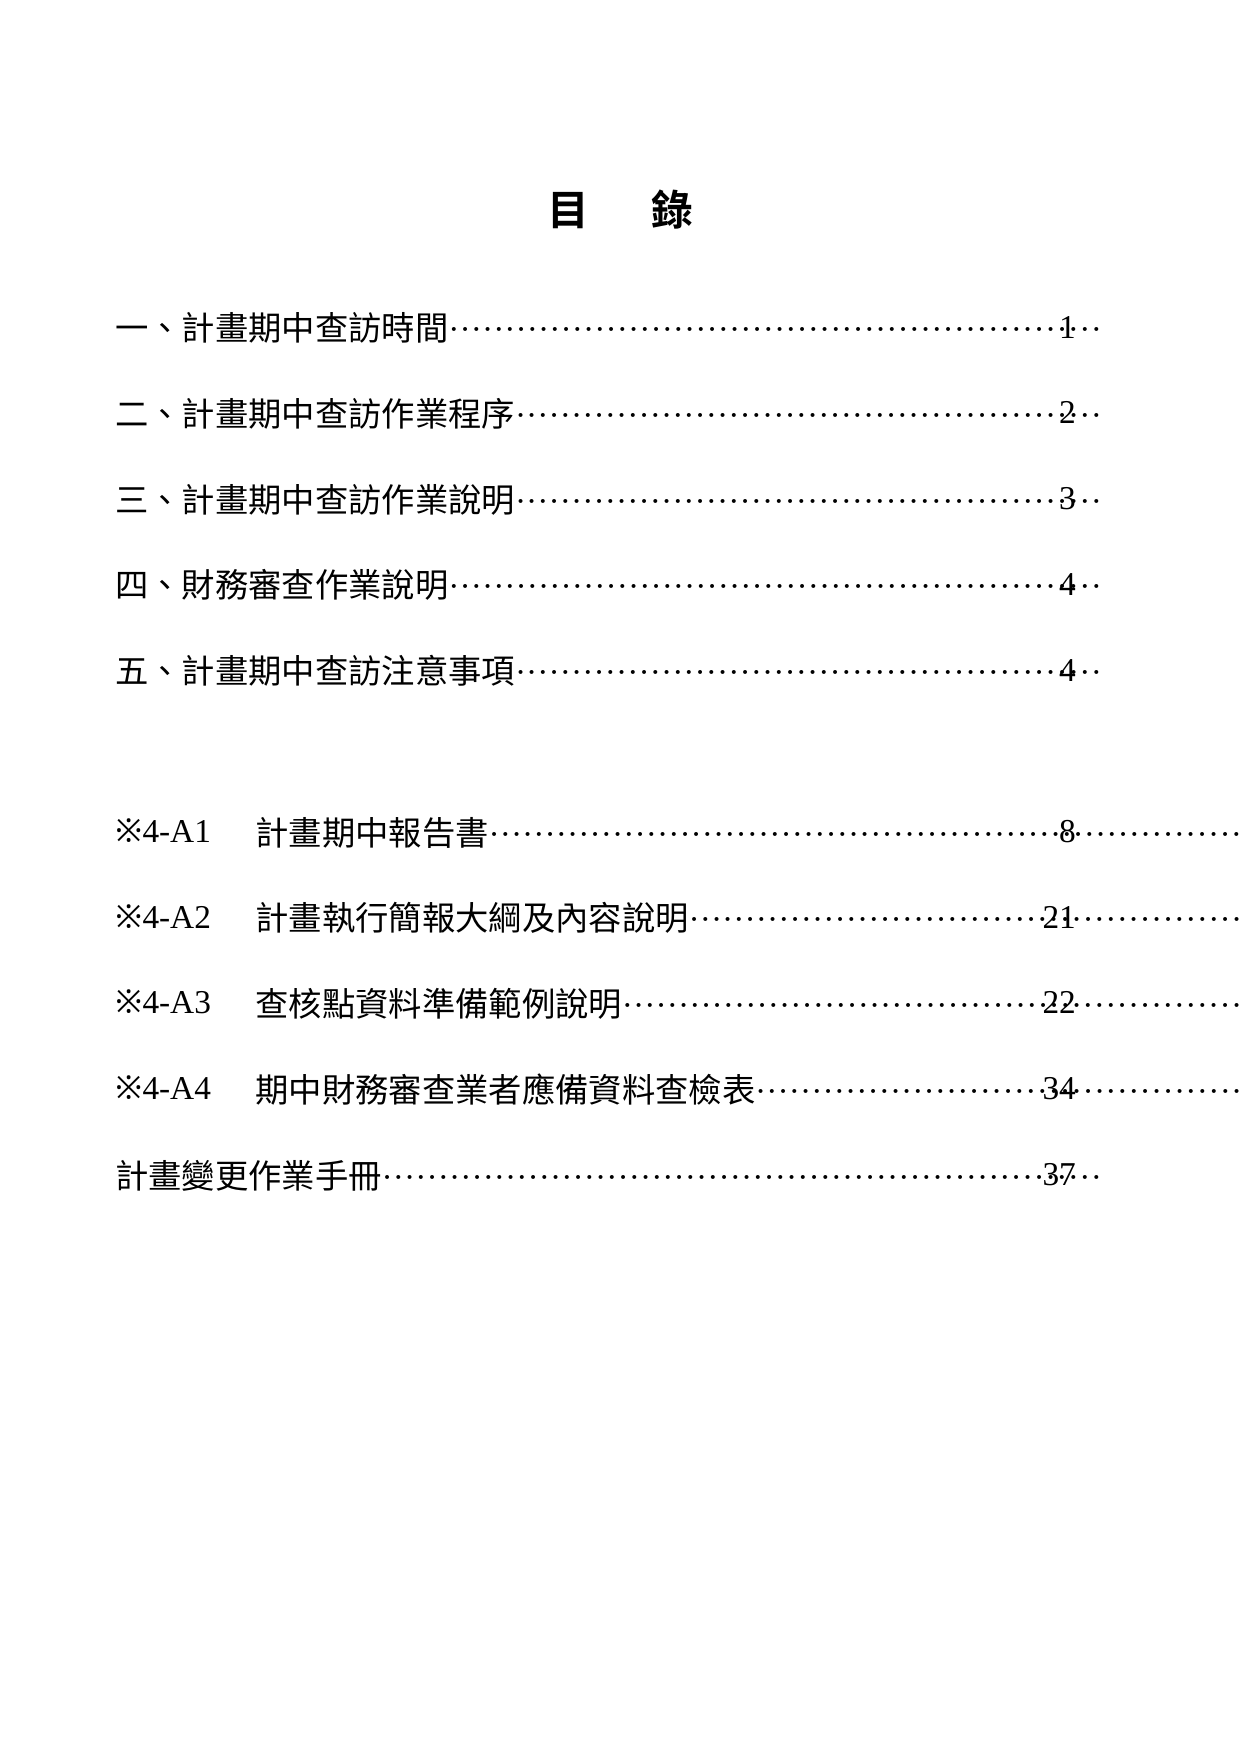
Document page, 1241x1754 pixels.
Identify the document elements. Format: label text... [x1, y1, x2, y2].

table_cell [1031, 1292, 1078, 1368]
table_cell [112, 712, 1031, 788]
table_cell 3 [1031, 455, 1078, 540]
table_cell 4 [1031, 626, 1078, 712]
table_cell 三、計畫期中查訪作業說明 [112, 455, 1031, 540]
table_cell [112, 1216, 252, 1292]
table_cell [1031, 1216, 1078, 1292]
table_cell 期中財務審查業者應備資料查檢表 [252, 1045, 1031, 1131]
table_header [1078, 283, 1128, 1444]
table_cell [252, 1292, 1031, 1368]
table_header 一、計畫期中查訪時間 [112, 283, 1031, 369]
table_cell 四、財務審查作業說明 [112, 540, 1031, 626]
text 目 錄 [112, 177, 1128, 237]
table_cell 計畫期中報告書 [252, 788, 1031, 873]
table_cell 五、計畫期中查訪注意事項 [112, 626, 1031, 712]
table_cell 8 [1031, 788, 1078, 873]
table_cell 計畫變更作業手冊 [112, 1131, 1031, 1216]
table_cell 34 [1031, 1045, 1078, 1131]
table_cell [1031, 712, 1078, 788]
table_cell ※4-A1 [112, 788, 252, 873]
table_cell 21 [1031, 874, 1078, 959]
table_cell 37 [1031, 1131, 1078, 1216]
table_cell 22 [1031, 959, 1078, 1045]
table_cell [252, 1216, 1031, 1292]
table_header 1 [1031, 283, 1078, 369]
table_cell ※4-A4 [112, 1045, 252, 1131]
table_cell [1031, 1368, 1078, 1444]
table_cell ※4-A2 [112, 874, 252, 959]
table_cell [112, 1368, 252, 1444]
table_cell 查核點資料準備範例說明 [252, 959, 1031, 1045]
table_cell 4 [1031, 540, 1078, 626]
table_cell 2 [1031, 369, 1078, 455]
table_cell [252, 1368, 1031, 1444]
table_cell 計畫執行簡報大綱及內容說明 [252, 874, 1031, 959]
table_cell 二、計畫期中查訪作業程序 [112, 369, 1031, 455]
table_cell ※4-A3 [112, 959, 252, 1045]
table_cell [112, 1292, 252, 1368]
